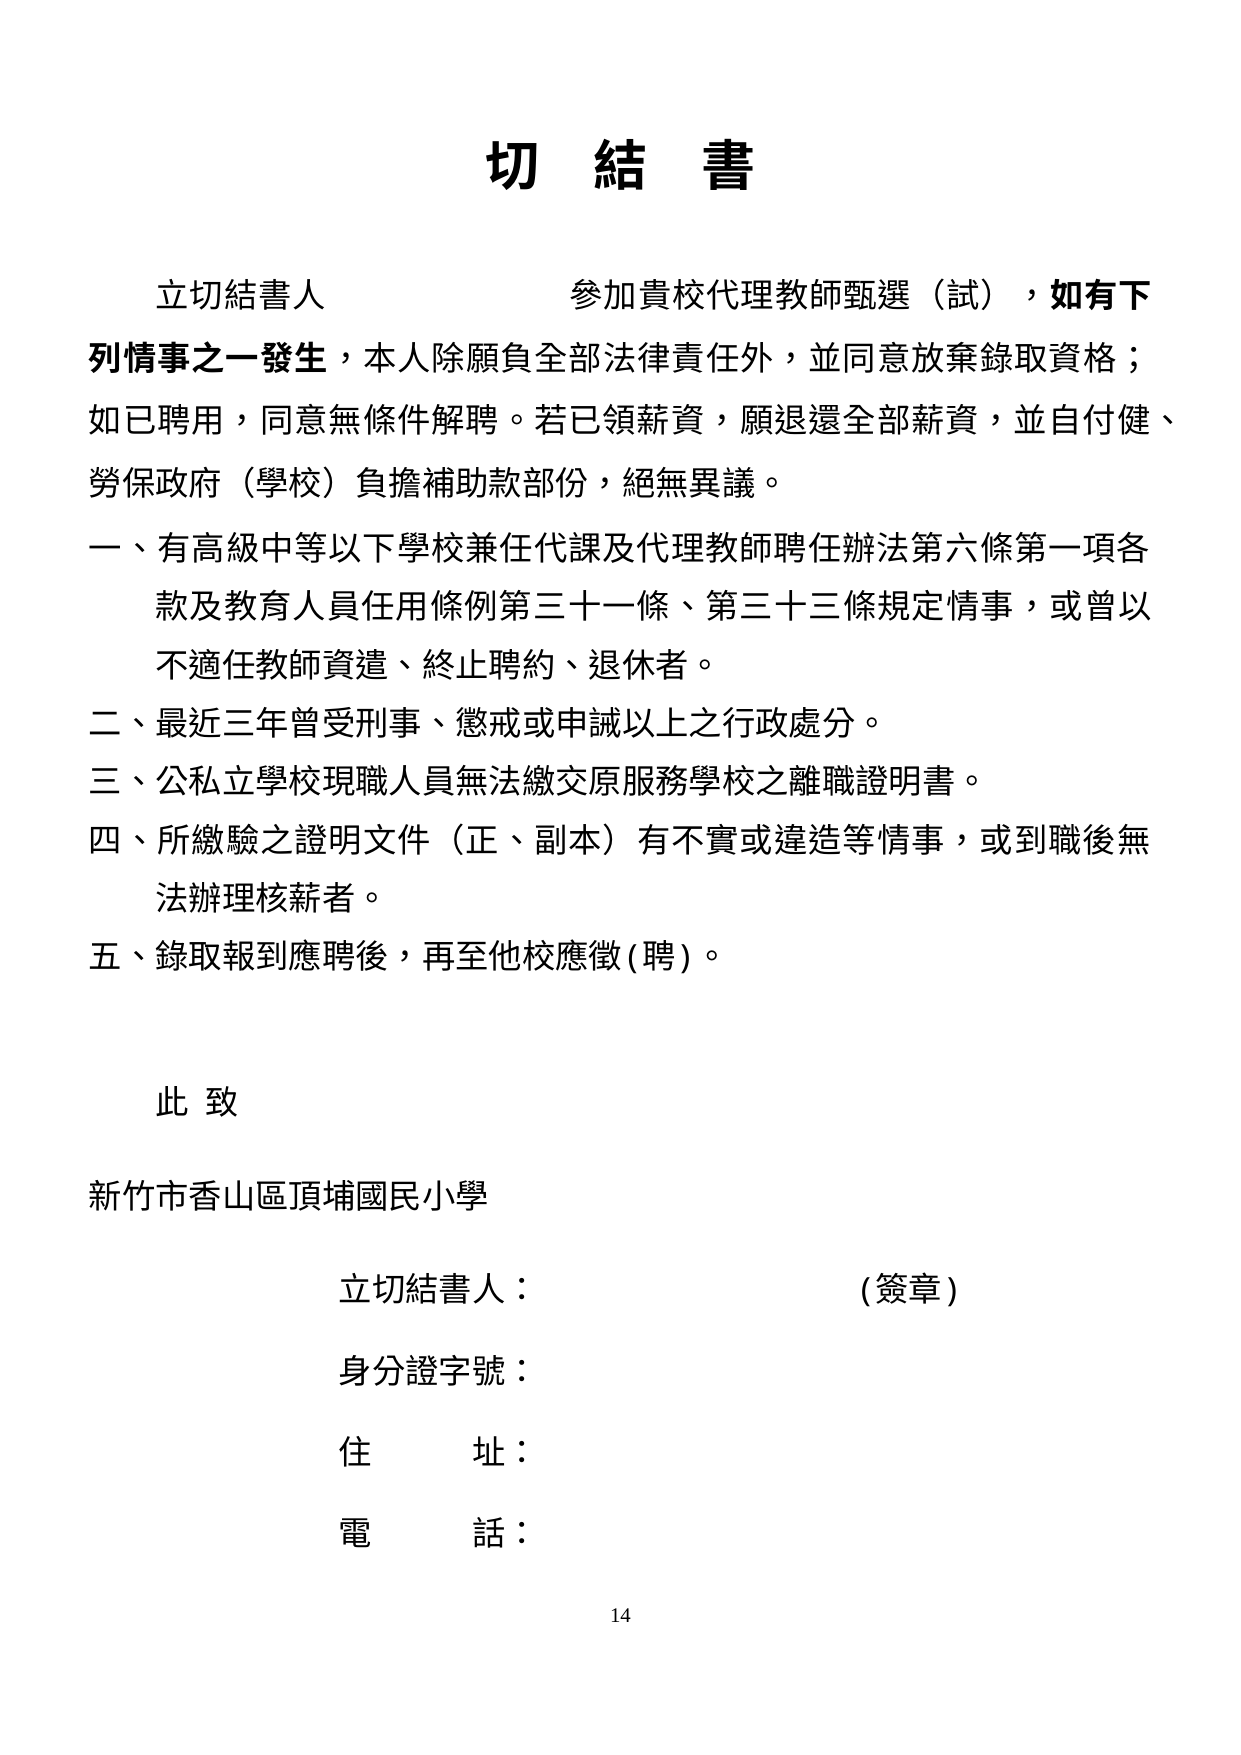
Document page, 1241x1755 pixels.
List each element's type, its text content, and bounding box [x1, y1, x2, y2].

text 四、所繳驗之證明文件（正、副本）有不實或違造等情事，或到職後無法辦理核薪者。 [89, 806, 1152, 922]
text 身分證字號： [89, 1327, 1152, 1389]
text 立切結書人 參加貴校代理教師甄選（試），如有下列情事之一發生，本人除願負全部法律責任外，並同意放棄錄取資格；如已聘用，同意無條件解聘。若已領薪資，願退還全部薪資，並自付健、勞保政府（學校）負擔補助款部份，絕無異議。 [89, 251, 1152, 501]
text 一、有高級中等以下學校兼任代課及代理教師聘任辦法第六條第一項各款及教育人員任用條例第三十一條、第三十三條規定情事，或曾以不適任教師資遣、終止聘約、退休者。 [89, 514, 1152, 689]
text 新竹市香山區頂埔國民小學 [89, 1152, 1152, 1214]
text 二、最近三年曾受刑事、懲戒或申誡以上之行政處分。 [89, 689, 1152, 747]
text 切 結 書 [89, 89, 1152, 214]
text 此 致 [89, 1058, 1152, 1121]
text 立切結書人： (簽章) [89, 1246, 1152, 1308]
text 五、錄取報到應聘後，再至他校應徵(聘)。 [89, 922, 1152, 981]
text 電 話： [89, 1489, 1152, 1552]
text 住 址： [89, 1408, 1152, 1471]
text 三、公私立學校現職人員無法繳交原服務學校之離職證明書。 [89, 747, 1152, 806]
